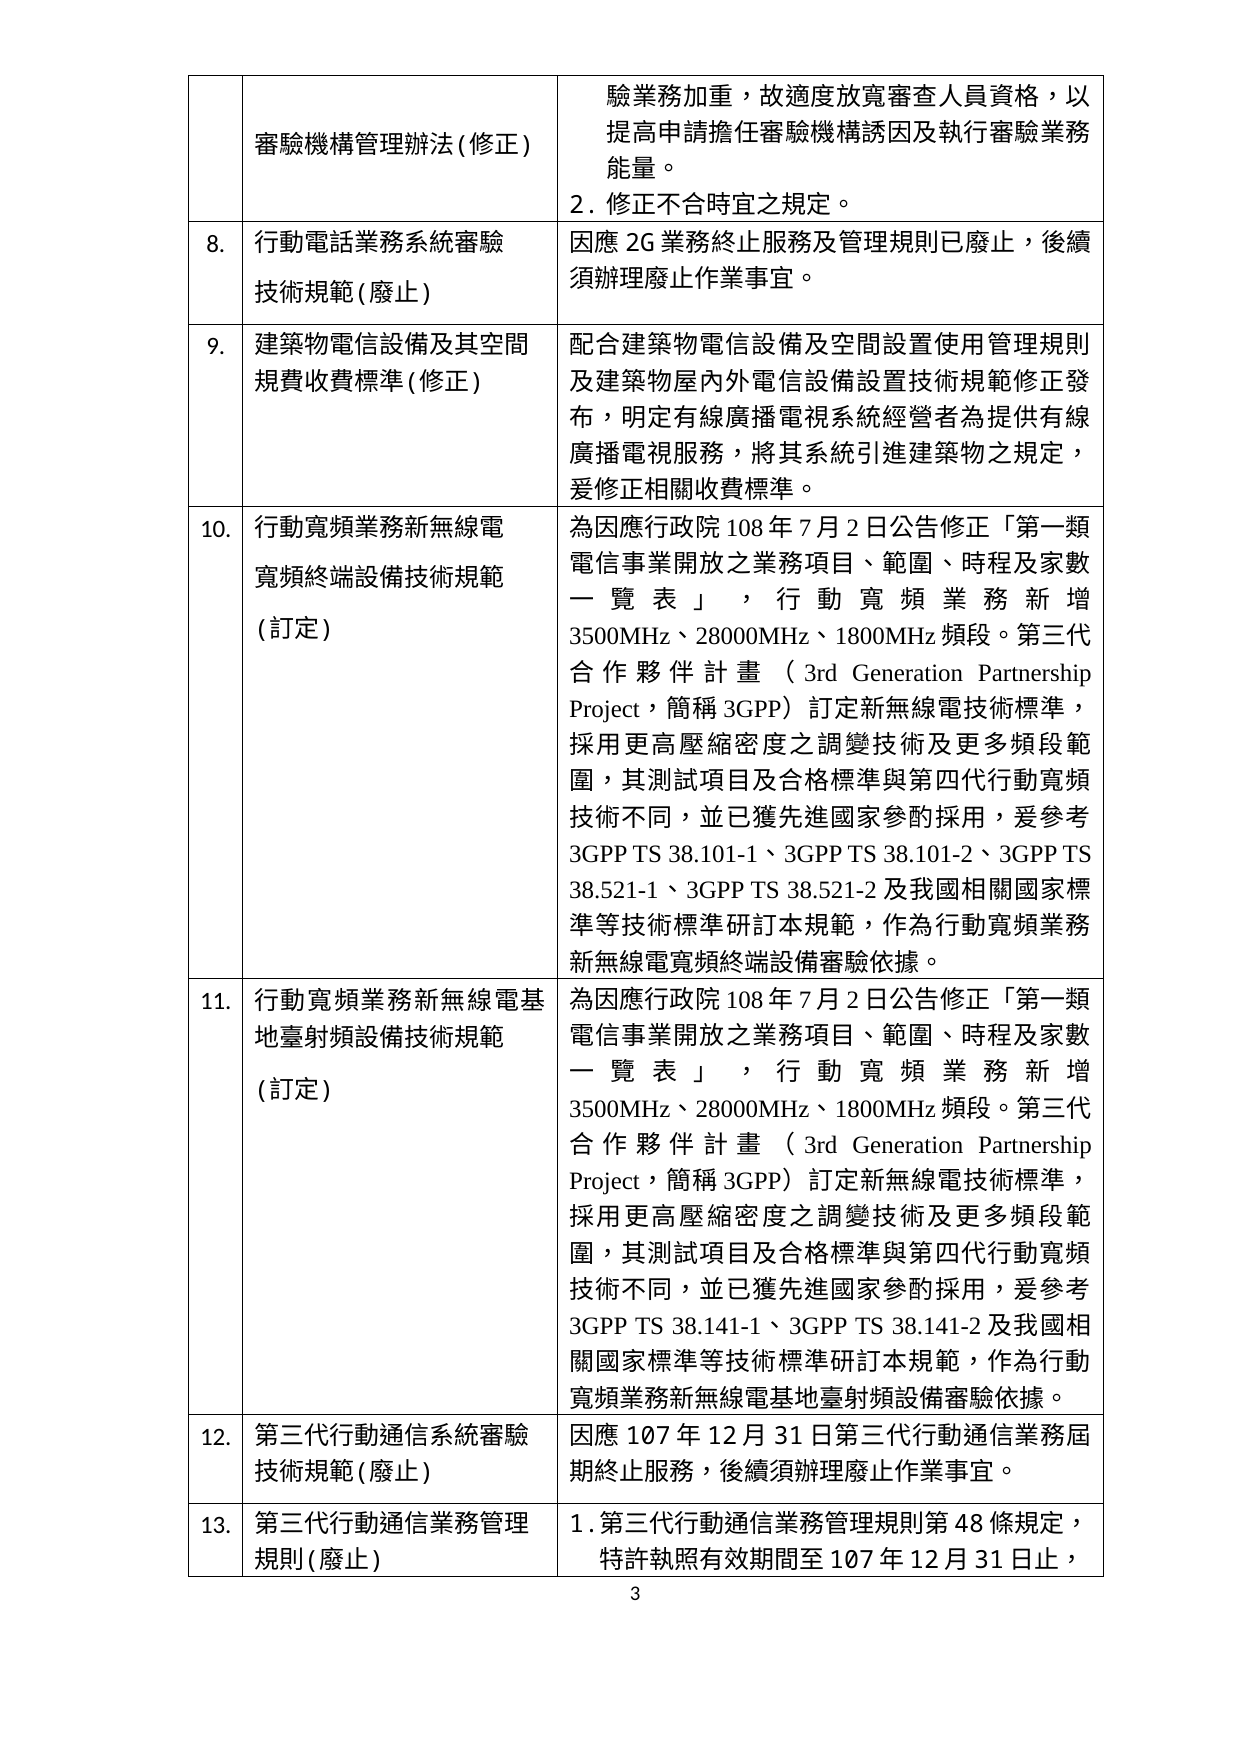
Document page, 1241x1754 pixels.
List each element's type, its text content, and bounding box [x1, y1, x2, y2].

table_cell [189, 76, 242, 221]
table_cell 建築物電信設備及其空間規費收費標準(修正) [243, 325, 557, 506]
table_cell 行動電話業務系統審驗 技術規範(廢止) [243, 222, 557, 324]
table_cell 13. [189, 1504, 242, 1576]
table_cell 10. [189, 507, 242, 978]
table_cell 12. [189, 1415, 242, 1502]
table_cell 因應2G業務終止服務及管理規則已廢止，後續須辦理廢止作業事宜。 [558, 222, 1103, 324]
table_cell 第三代行動通信系統審驗技術規範(廢止) [243, 1415, 557, 1502]
table_cell 行動寬頻業務新無線電基地臺射頻設備技術規範 (訂定) [243, 979, 557, 1414]
table_cell 8. [189, 222, 242, 324]
table_cell 審驗機構管理辦法(修正) [243, 76, 557, 221]
table_cell 為因應行政院108年7月2日公告修正「第一類電信事業開放之業務項目、範圍、時程及家數一覽表」，行動寬頻業務新增3500MHz、28000MHz、1800MHz頻段。第三代合作夥伴計畫（3rd Generation Partnership Project，簡稱3GPP）訂定新無線電技術標準，採用更高壓縮密度之調變技術及更多頻段範圍，其測試項目及合格標準與第四代行動寬頻技術不同，並已獲先進國家參酌採用，爰參考3GPP TS 38.101-1、3GPP TS 38.101-2、3GPP TS 38.521-1、3GPP TS 38.521-2及我國相關國家標準等技術標準研訂本規範，作為行動寬頻業務新無線電寬頻終端設備審驗依據。 [558, 507, 1103, 978]
table_cell 驗業務加重，故適度放寬審查人員資格，以提高申請擔任審驗機構誘因及執行審驗業務能量。 修正不合時宜之規定。 [558, 76, 1103, 221]
table_cell 第三代行動通信業務管理規則(廢止) [243, 1504, 557, 1576]
table_cell 為因應行政院108年7月2日公告修正「第一類電信事業開放之業務項目、範圍、時程及家數一覽表」，行動寬頻業務新增3500MHz、28000MHz、1800MHz頻段。第三代合作夥伴計畫（3rd Generation Partnership Project，簡稱3GPP）訂定新無線電技術標準，採用更高壓縮密度之調變技術及更多頻段範圍，其測試項目及合格標準與第四代行動寬頻技術不同，並已獲先進國家參酌採用，爰參考3GPP TS 38.141-1、3GPP TS 38.141-2及我國相關國家標準等技術標準研訂本規範，作為行動寬頻業務新無線電基地臺射頻設備審驗依據。 [558, 979, 1103, 1414]
table_cell 1.第三代行動通信業務管理規則第48條規定， 特許執照有效期間至107年12月31日止， [558, 1504, 1103, 1576]
table_cell 9. [189, 325, 242, 506]
table_cell 因應107年12月31日第三代行動通信業務屆期終止服務，後續須辦理廢止作業事宜。 [558, 1415, 1103, 1502]
table_cell 配合建築物電信設備及空間設置使用管理規則及建築物屋內外電信設備設置技術規範修正發布，明定有線廣播電視系統經營者為提供有線廣播電視服務，將其系統引進建築物之規定，爰修正相關收費標準。 [558, 325, 1103, 506]
table_cell 11. [189, 979, 242, 1414]
table_cell 行動寬頻業務新無線電 寬頻終端設備技術規範 (訂定) [243, 507, 557, 978]
